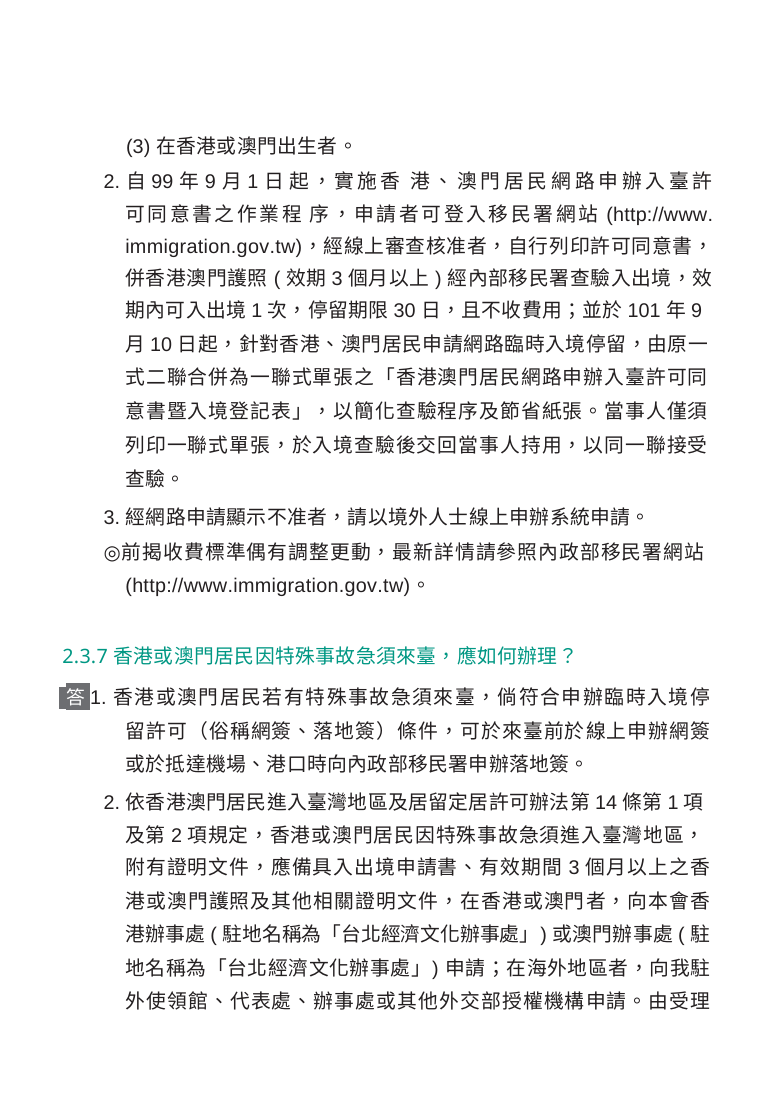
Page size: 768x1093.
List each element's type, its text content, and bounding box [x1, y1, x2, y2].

text 及第 2 項規定，香港或澳門居民因特殊事故急須進入臺灣地區， [125, 819, 768, 848]
text 3. 經網路申請顯示不准者，請以境外人士線上申辦系統申請。 [103, 501, 723, 530]
text 附有證明文件，應備具入出境申請書、有效期間 3 個月以上之香 港或澳門護照及其他相關證明文件，在香港或澳門者，向本會香 港辦事處 ( 駐地名稱為「台北經濟文化辦事處」) 或澳門辦事處 ( 駐 地名稱為「台北經濟文化辦事處」) 申請；在海外地區者，向我駐 外使領館、代表處、辦事處或其他外交部授權機構申請。由受理 [125, 852, 710, 1014]
text 2.3.7 香港或澳門居民因特殊事故急須來臺，應如何辦理？ [62, 640, 723, 669]
text 2. 依香港澳門居民進入臺灣地區及居留定居許可辦法第 14 條第 1 項 [103, 787, 723, 815]
text 月 10 日起，針對香港、澳門居民申請網路臨時入境停留，由原一 式二聯合併為一聯式單張之「香港澳門居民網路申辦入臺許可同 意書暨入境登記表」，以簡化查驗程序及節省紙張。當事人僅須 列印一聯式單張，於入境查驗後交回當事人持用，以同一聯接受 查驗。 [125, 328, 710, 492]
text (http://www.immigration.gov.tw)。 [125, 571, 768, 598]
text 答 1. 香港或澳門居民若有特殊事故急須來臺，倘符合申辦臨時入境停 留許可（俗稱網簽、落地簽）條件，可於來臺前於線上申辦網簽 或於抵達機場、港口時向內政部移民署申辦落地簽。 [59, 682, 710, 777]
text ◎前揭收費標準偶有調整更動，最新詳情請參照內政部移民署網站 [103, 537, 723, 566]
text (3) 在香港或澳門出生者。 [126, 130, 768, 159]
text 2. 自 99 年 9 月 1 日 起，實施香 港、澳門居民網路申辦入臺許 可同意書之作業程 序，申請者可登入移民署網站 (http://www. immigration.gov.tw)，經線上審查核准者，自行列印許可同意書， 併香港澳門護照 ( 效期 3 個月以上 ) 經內部移民署查驗入出境，效 期內可入出境 1 次，停留期限 30 日，且不收費用；並於 101 年 9 [103, 166, 713, 324]
